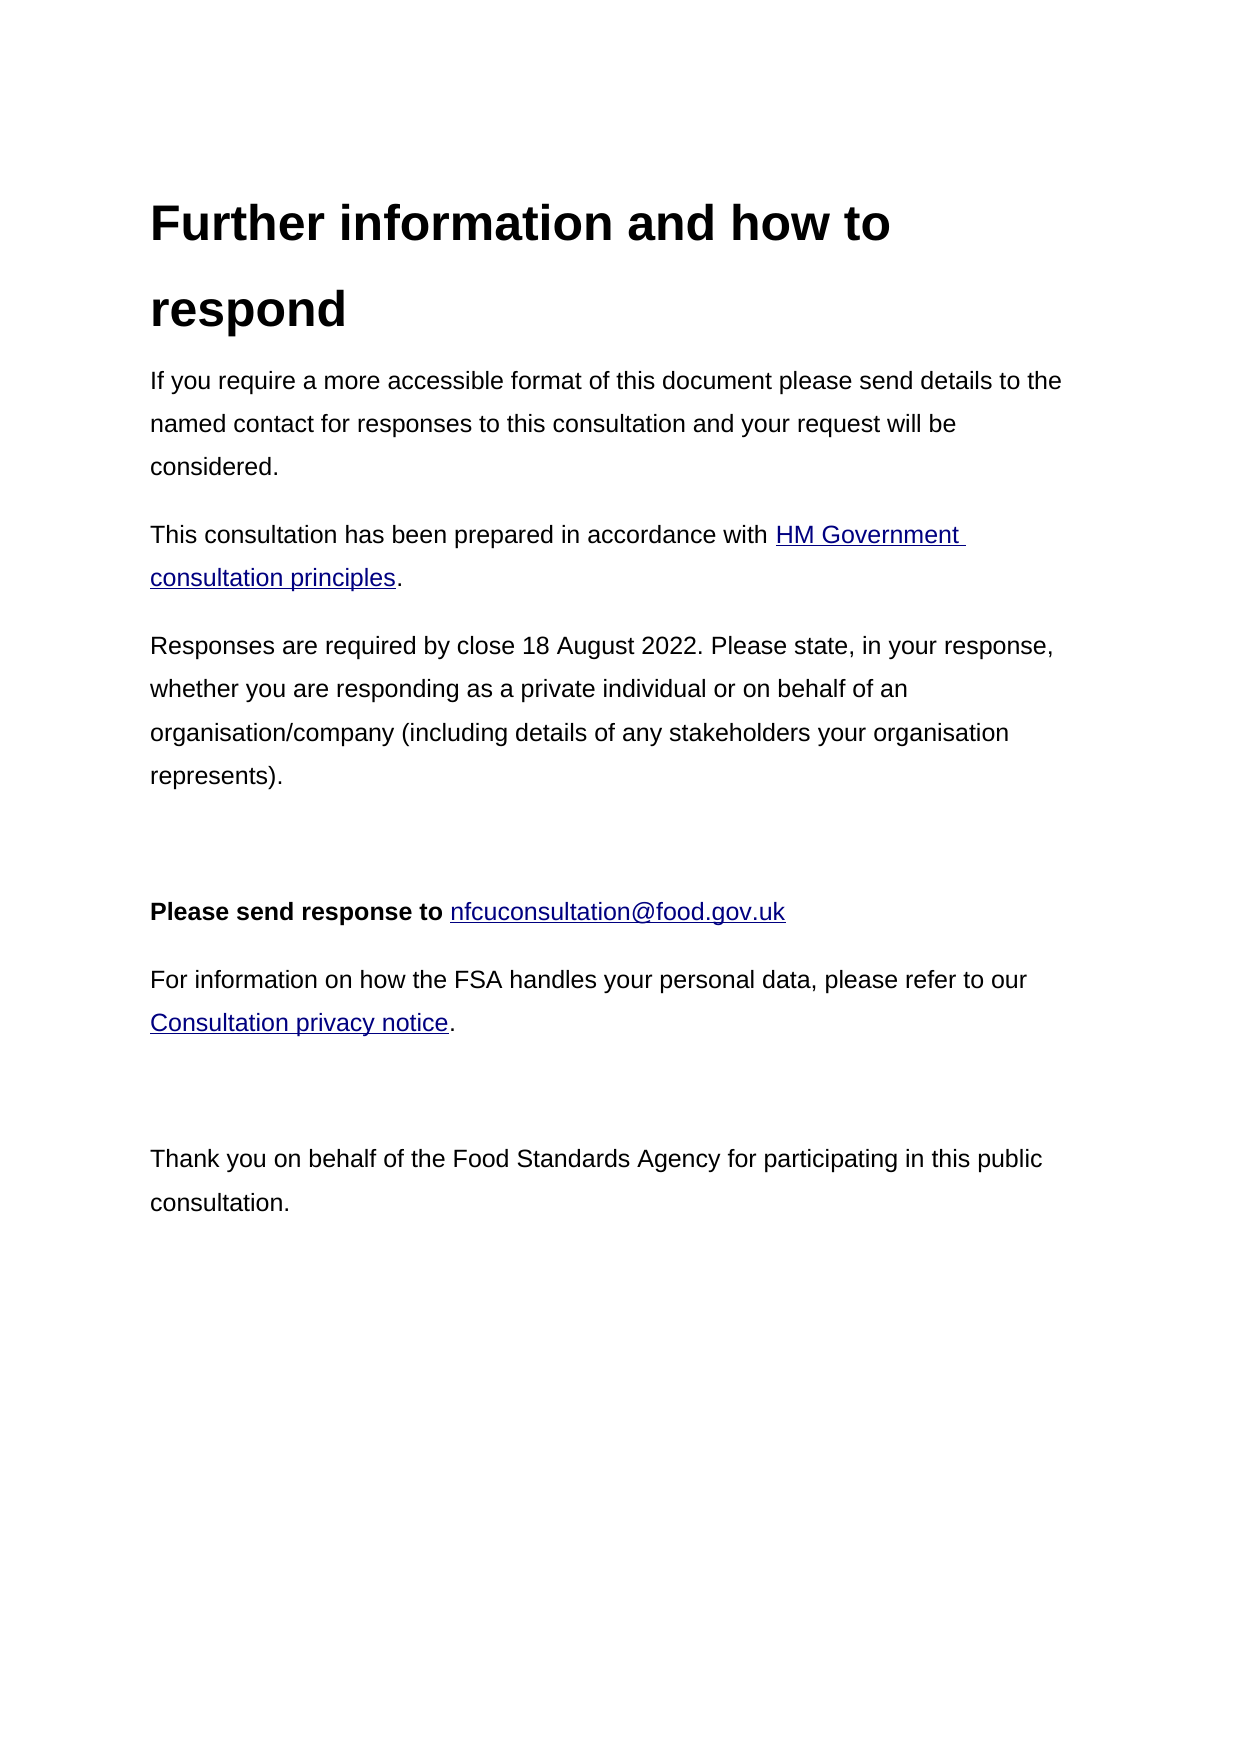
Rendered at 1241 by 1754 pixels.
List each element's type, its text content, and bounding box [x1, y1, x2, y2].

text Thank you on behalf of the Food Standards Agency for participating in this public consultation. [150, 1144, 1090, 1216]
subtitle Further information and how to respond [150, 193, 1090, 337]
text Responses are required by close 18 August 2022. Please state, in your response, whether you are responding as a private individual or on behalf of an organisation/company (including details of any stakeholders your organisation represents). [150, 631, 1090, 789]
text Please send response to nfcuconsultation@food.gov.uk [150, 897, 1090, 926]
text For information on how the FSA handles your personal data, please refer to our Consultation privacy notice. [150, 965, 1090, 1037]
text This consultation has been prepared in accordance with HM Government consultation principles. [150, 520, 1090, 592]
text If you require a more accessible format of this document please send details to the named contact for responses to this consultation and your request will be considered. [150, 366, 1090, 481]
